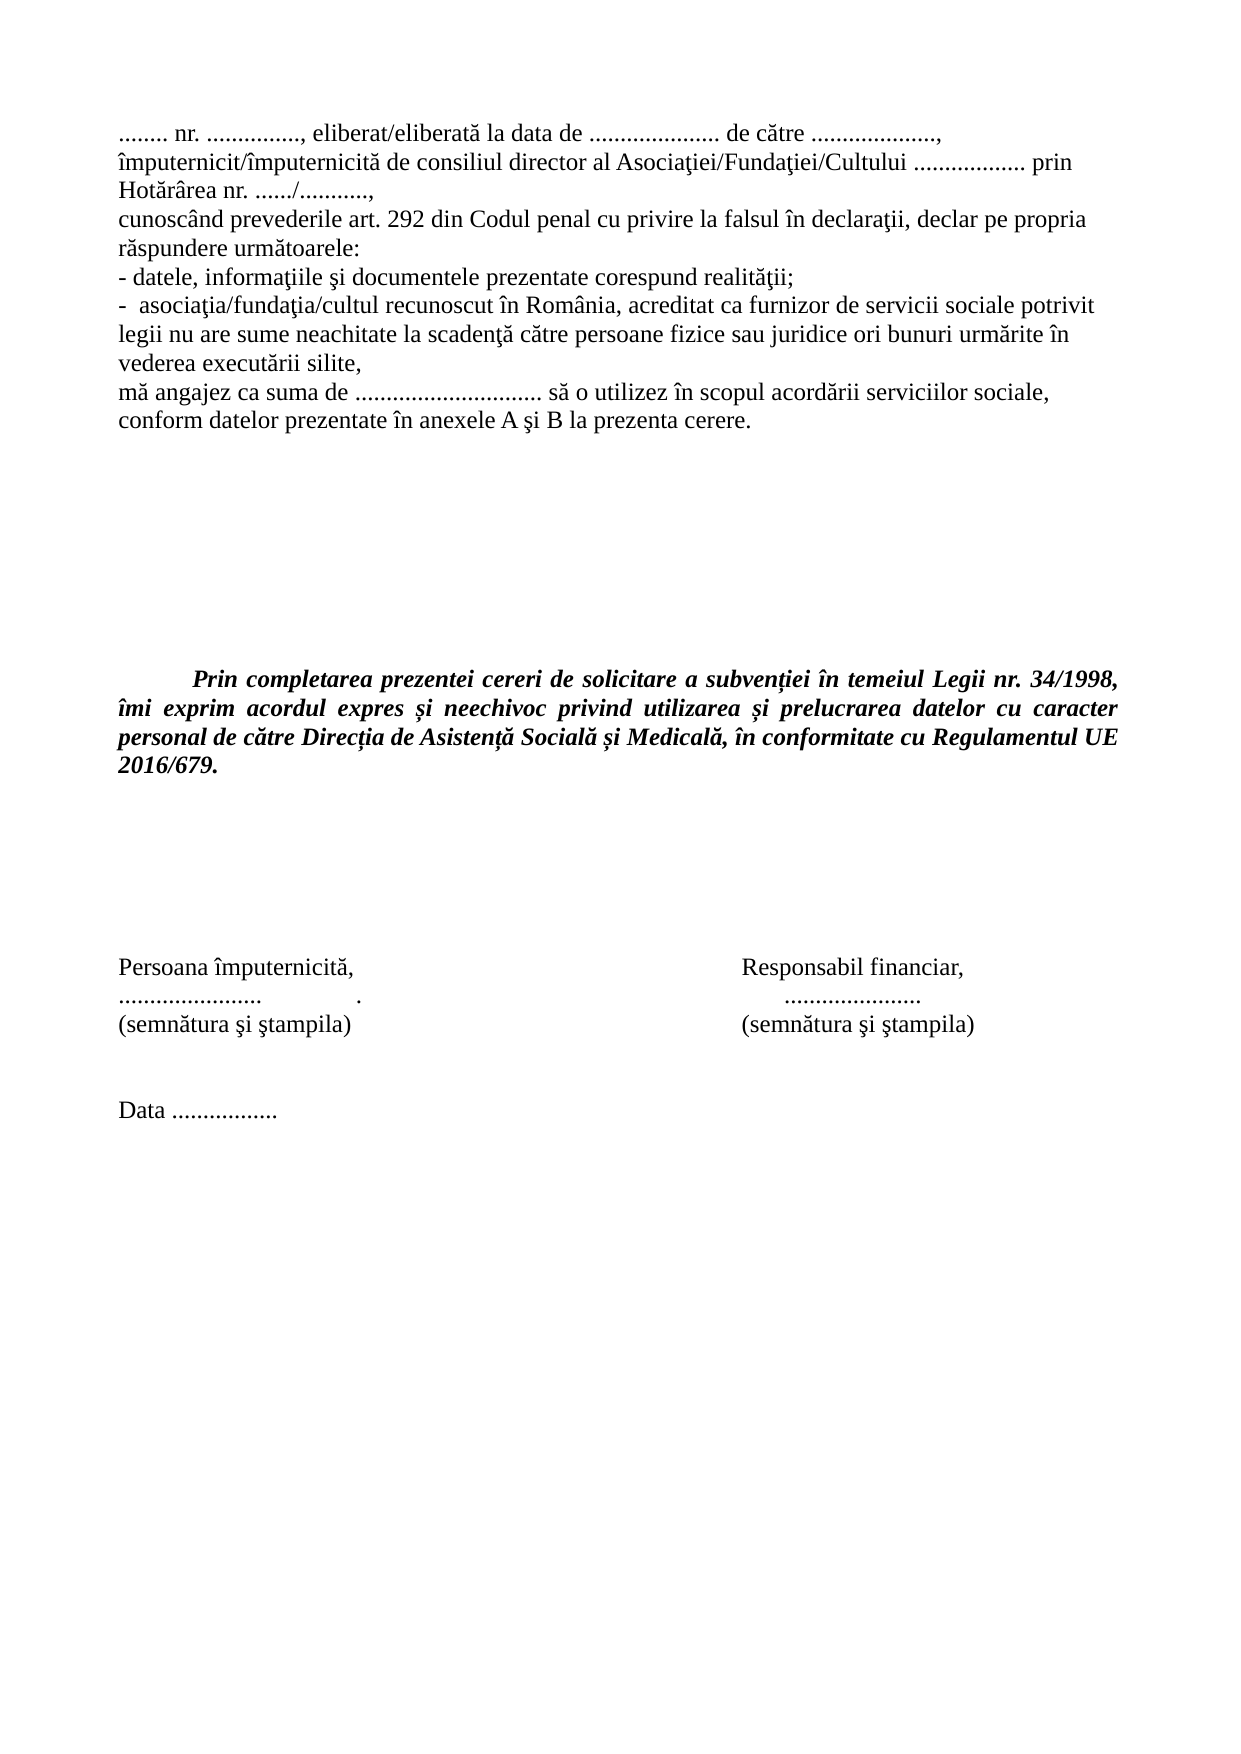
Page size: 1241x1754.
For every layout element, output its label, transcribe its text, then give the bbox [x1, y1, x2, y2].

text mă angajez ca suma de .............................. să o utilizez în scopul acordării serviciilor sociale, conform datelor prezentate în anexele A şi B la prezenta cerere. [118, 377, 1122, 434]
text Prin completarea prezentei cereri de solicitare a subvenției în temeiul Legii nr. 34/1998, îmi exprim acordul expres și neechivoc privind utilizarea și prelucrarea datelor cu caracter personal de către Direcția de Asistență Socială și Medicală, în conformitate cu Regulamentul UE 2016/679. [118, 664, 1122, 779]
text ........ nr. ..............., eliberat/eliberată la data de ..................... de către ...................., împuternicit/împuternicită de consiliul director al Asociaţiei/Fundaţiei/Cultului .................. prin Hotărârea nr. ....../..........., [118, 118, 1122, 204]
text Data ................. [118, 1096, 1122, 1124]
text - asociaţia/fundaţia/cultul recunoscut în România, acreditat ca furnizor de servicii sociale potrivit legii nu are sume neachitate la scadenţă către persoane fizice sau juridice ori bunuri urmărite în vederea executării silite, [118, 291, 1122, 377]
text (semnătura şi ştampila) (semnătura şi ştampila) [118, 1009, 1122, 1038]
text Persoana împuternicită, Responsabil financiar, [118, 952, 1122, 981]
text cunoscând prevederile art. 292 din Codul penal cu privire la falsul în declaraţii, declar pe propria răspundere următoarele: [118, 204, 1122, 262]
text - datele, informaţiile şi documentele prezentate corespund realităţii; [118, 262, 1122, 291]
text ....................... . ...................... [118, 981, 1122, 1009]
